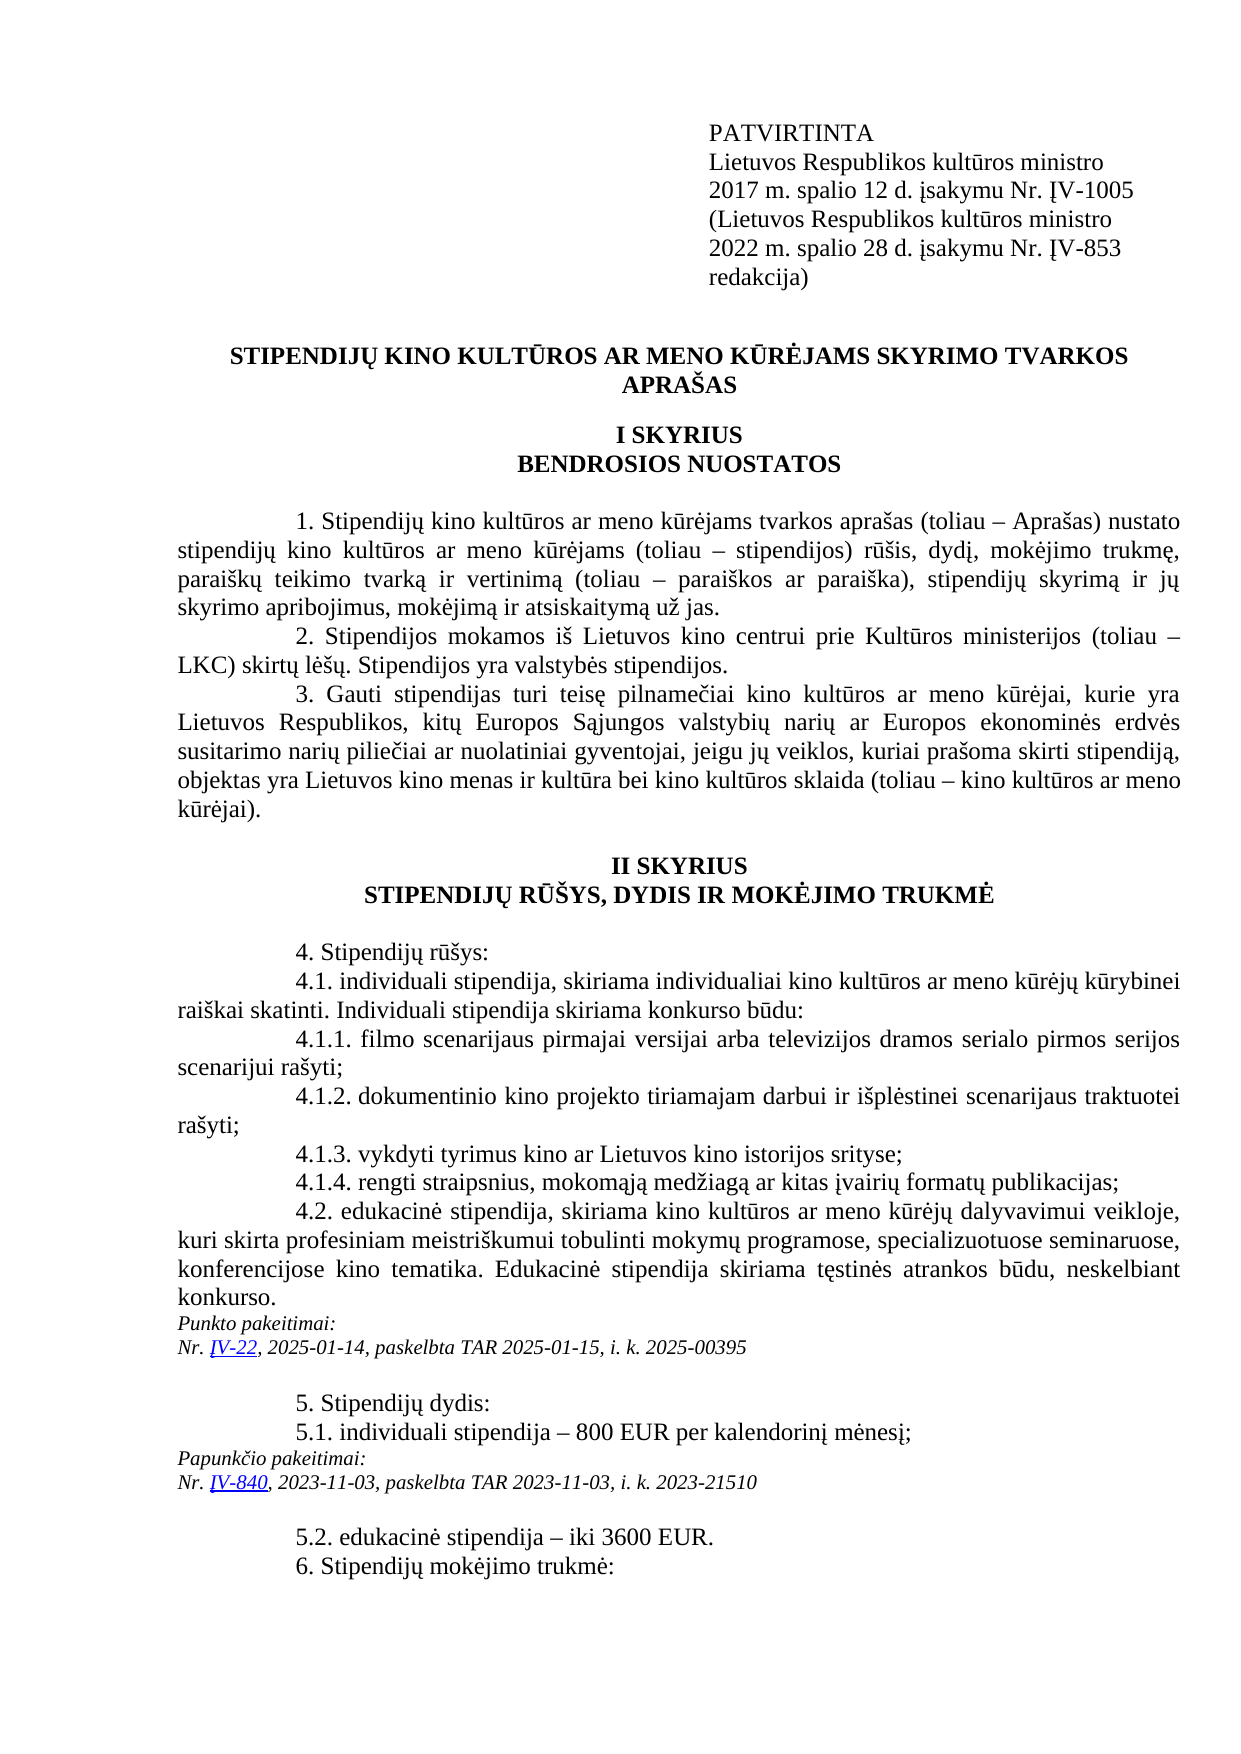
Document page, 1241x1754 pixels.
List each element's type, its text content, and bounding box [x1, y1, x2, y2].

text 4. Stipendijų rūšys: [177, 937, 1181, 966]
text 2017 m. spalio 12 d. įsakymu Nr. ĮV-1005 [177, 176, 1181, 204]
text 4.1.3. vykdyti tyrimus kino ar Lietuvos kino istorijos srityse; [177, 1139, 1181, 1167]
text Papunkčio pakeitimai: [177, 1446, 1181, 1470]
text 4.1.2. dokumentinio kino projekto tiriamajam darbui ir išplėstinei scenarijaus traktuotei rašyti; [177, 1081, 1181, 1139]
text 2022 m. spalio 28 d. įsakymu Nr. ĮV-853 [177, 233, 1181, 262]
text II SKYRIUS [177, 851, 1181, 880]
text 5.2. edukacinė stipendija – iki 3600 EUR. [177, 1522, 1181, 1551]
text 2. Stipendijos mokamos iš Lietuvos kino centrui prie Kultūros ministerijos (toliau – LKC) skirtų lėšų. Stipendijos yra valstybės stipendijos. [177, 621, 1181, 679]
text Nr. ĮV-22, 2025-01-14, paskelbta TAR 2025-01-15, i. k. 2025-00395 [177, 1335, 1181, 1359]
text 4.1.4. rengti straipsnius, mokomąją medžiagą ar kitas įvairių formatų publikacijas; [177, 1167, 1181, 1196]
text 1. Stipendijų kino kultūros ar meno kūrėjams tvarkos aprašas (toliau – Aprašas) nustato stipendijų kino kultūros ar meno kūrėjams (toliau – stipendijos) rūšis, dydį, mokėjimo trukmę, paraiškų teikimo tvarką ir vertinimą (toliau – paraiškos ar paraiška), stipendijų skyrimą ir jų skyrimo apribojimus, mokėjimą ir atsiskaitymą už jas. [177, 506, 1181, 621]
text redakcija) [177, 262, 1181, 291]
text Patvirtinta [177, 118, 1181, 147]
text 4.1. individuali stipendija, skiriama individualiai kino kultūros ar meno kūrėjų kūrybinei raiškai skatinti. Individuali stipendija skiriama konkurso būdu: [177, 966, 1181, 1024]
text Nr. ĮV-840, 2023-11-03, paskelbta TAR 2023-11-03, i. k. 2023-21510 [177, 1470, 1181, 1494]
text 5.1. individuali stipendija – 800 EUR per kalendorinį mėnesį; [295, 1417, 1181, 1446]
text (Lietuvos Respublikos kultūros ministro [177, 204, 1181, 233]
text 4.2. edukacinė stipendija, skiriama kino kultūros ar meno kūrėjų dalyvavimui veikloje, kuri skirta profesiniam meistriškumui tobulinti mokymų programose, specializuotuose seminaruose, konferencijose kino tematika. Edukacinė stipendija skiriama tęstinės atrankos būdu, neskelbiant konkurso. [177, 1196, 1181, 1311]
text BENDROSIOS NUOSTATOS [177, 449, 1181, 477]
text STIPENDIJŲ KINO KULTŪROS AR MENO KŪRĖJAMS SKYRIMO TVARKOS APRAŠAS [177, 341, 1181, 398]
text 4.1.1. filmo scenarijaus pirmajai versijai arba televizijos dramos serialo pirmos serijos scenarijui rašyti; [177, 1024, 1181, 1081]
text Lietuvos Respublikos kultūros ministro [177, 147, 1181, 176]
text 6. Stipendijų mokėjimo trukmė: [177, 1551, 1181, 1580]
text I SKYRIUS [177, 420, 1181, 449]
text Punkto pakeitimai: [177, 1311, 1181, 1335]
text STIPENDIJŲ RŪŠYS, DYDIS IR mokėjimo TRUKMĖ [177, 880, 1181, 909]
text 5. Stipendijų dydis: [177, 1388, 1181, 1417]
text 3. Gauti stipendijas turi teisę pilnamečiai kino kultūros ar meno kūrėjai, kurie yra Lietuvos Respublikos, kitų Europos Sąjungos valstybių narių ar Europos ekonominės erdvės susitarimo narių piliečiai ar nuolatiniai gyventojai, jeigu jų veiklos, kuriai prašoma skirti stipendiją, objektas yra Lietuvos kino menas ir kultūra bei kino kultūros sklaida (toliau – kino kultūros ar meno kūrėjai). [177, 679, 1181, 822]
